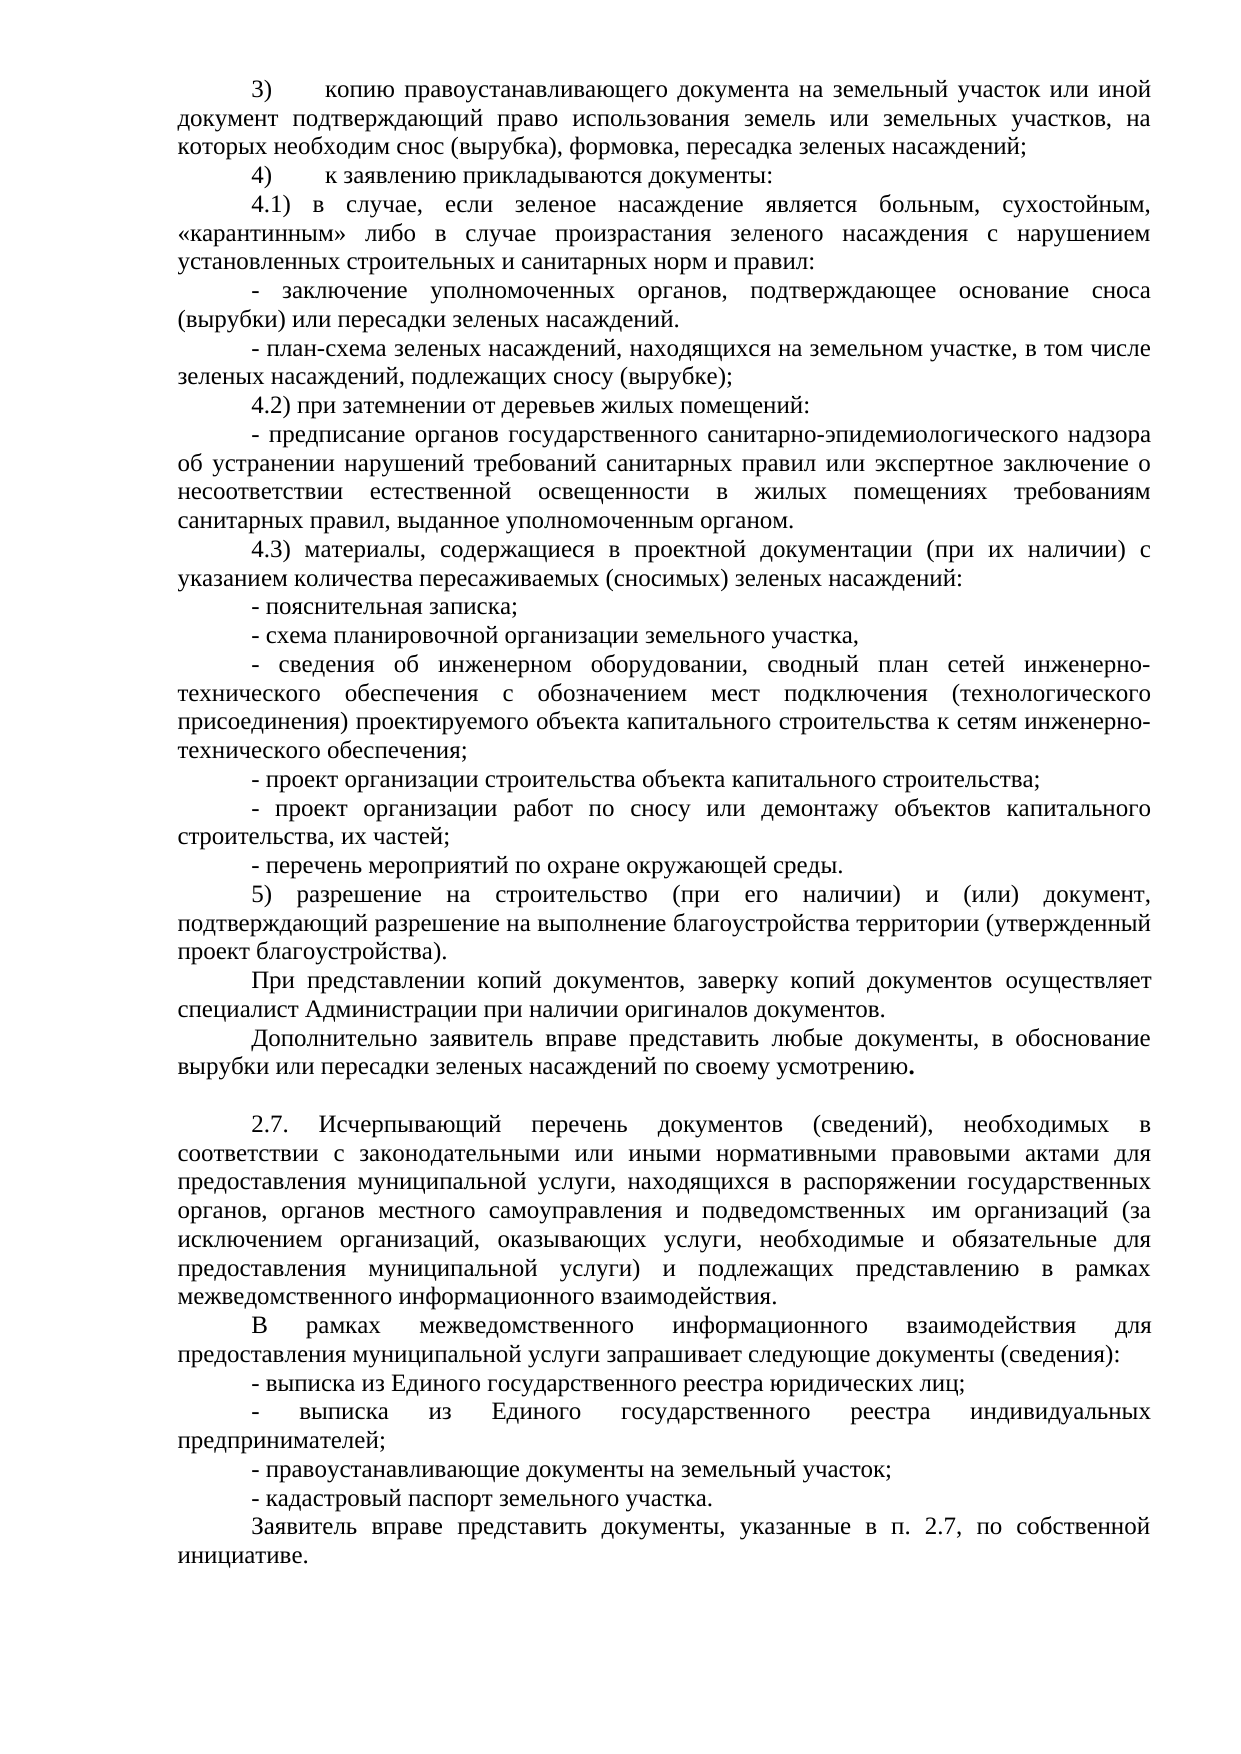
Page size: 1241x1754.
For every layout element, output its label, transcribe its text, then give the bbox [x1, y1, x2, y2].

text 5) разрешение на строительство (при его наличии) и (или) документ, подтверждающий разрешение на выполнение благоустройства территории (утвержденный проект благоустройства). [177, 879, 1152, 965]
text - план-схема зеленых насаждений, находящихся на земельном участке, в том числе зеленых насаждений, подлежащих сносу (вырубке); [177, 333, 1152, 390]
text - проект организации работ по сносу или демонтажу объектов капитального строительства, их частей; [177, 793, 1152, 850]
text - заключение уполномоченных органов, подтверждающее основание сноса (вырубки) или пересадки зеленых насаждений. [177, 275, 1152, 333]
text 4.2) при затемнении от деревьев жилых помещений: [177, 390, 1152, 419]
text Заявитель вправе представить документы, указанные в п. 2.7, по собственной инициативе. [177, 1511, 1152, 1569]
text - правоустанавливающие документы на земельный участок; [177, 1454, 1152, 1483]
text - сведения об инженерном оборудовании, сводный план сетей инженерно-технического обеспечения с обозначением мест подключения (технологического присоединения) проектируемого объекта капитального строительства к сетям инженерно-технического обеспечения; [177, 649, 1152, 764]
text - выписка из Единого государственного реестра индивидуальных предпринимателей; [177, 1396, 1152, 1454]
list копию правоустанавливающего документа на земельный участок или иной документ подтверждающий право использования земель или земельных участков, на которых необходим снос (вырубка), формовка, пересадка зеленых насаждений; [177, 74, 1152, 160]
text - пояснительная записка; [177, 591, 1152, 620]
list к заявлению прикладываются документы: [251, 160, 1152, 189]
text - кадастровый паспорт земельного участка. [177, 1483, 1152, 1511]
text - перечень мероприятий по охране окружающей среды. [177, 850, 1152, 879]
text - выписка из Единого государственного реестра юридических лиц; [177, 1368, 1152, 1396]
text 4.1) в случае, если зеленое насаждение является больным, сухостойным, «карантинным» либо в случае произрастания зеленого насаждения с нарушением установленных строительных и санитарных норм и правил: [177, 189, 1152, 275]
text - предписание органов государственного санитарно-эпидемиологического надзора об устранении нарушений требований санитарных правил или экспертное заключение о несоответствии естественной освещенности в жилых помещениях требованиям санитарных правил, выданное уполномоченным органом. [177, 419, 1152, 534]
text 2.7. Исчерпывающий перечень документов (сведений), необходимых в соответствии с законодательными или иными нормативными правовыми актами для предоставления муниципальной услуги, находящихся в распоряжении государственных органов, органов местного самоуправления и подведомственных им организаций (за исключением организаций, оказывающих услуги, необходимые и обязательные для предоставления муниципальной услуги) и подлежащих представлению в рамках межведомственного информационного взаимодействия. [177, 1109, 1152, 1310]
text В рамках межведомственного информационного взаимодействия для предоставления муниципальной услуги запрашивает следующие документы (сведения): [177, 1310, 1152, 1368]
subtitle Дополнительно заявитель вправе представить любые документы, в обоснование вырубки или пересадки зеленых насаждений по своему усмотрению. [177, 1023, 1152, 1080]
text 4.3) материалы, содержащиеся в проектной документации (при их наличии) с указанием количества пересаживаемых (сносимых) зеленых насаждений: [177, 534, 1152, 591]
text - схема планировочной организации земельного участка, [177, 620, 1152, 649]
text При представлении копий документов, заверку копий документов осуществляет специалист Администрации при наличии оригиналов документов. [177, 965, 1152, 1023]
text - проект организации строительства объекта капитального строительства; [177, 764, 1152, 793]
